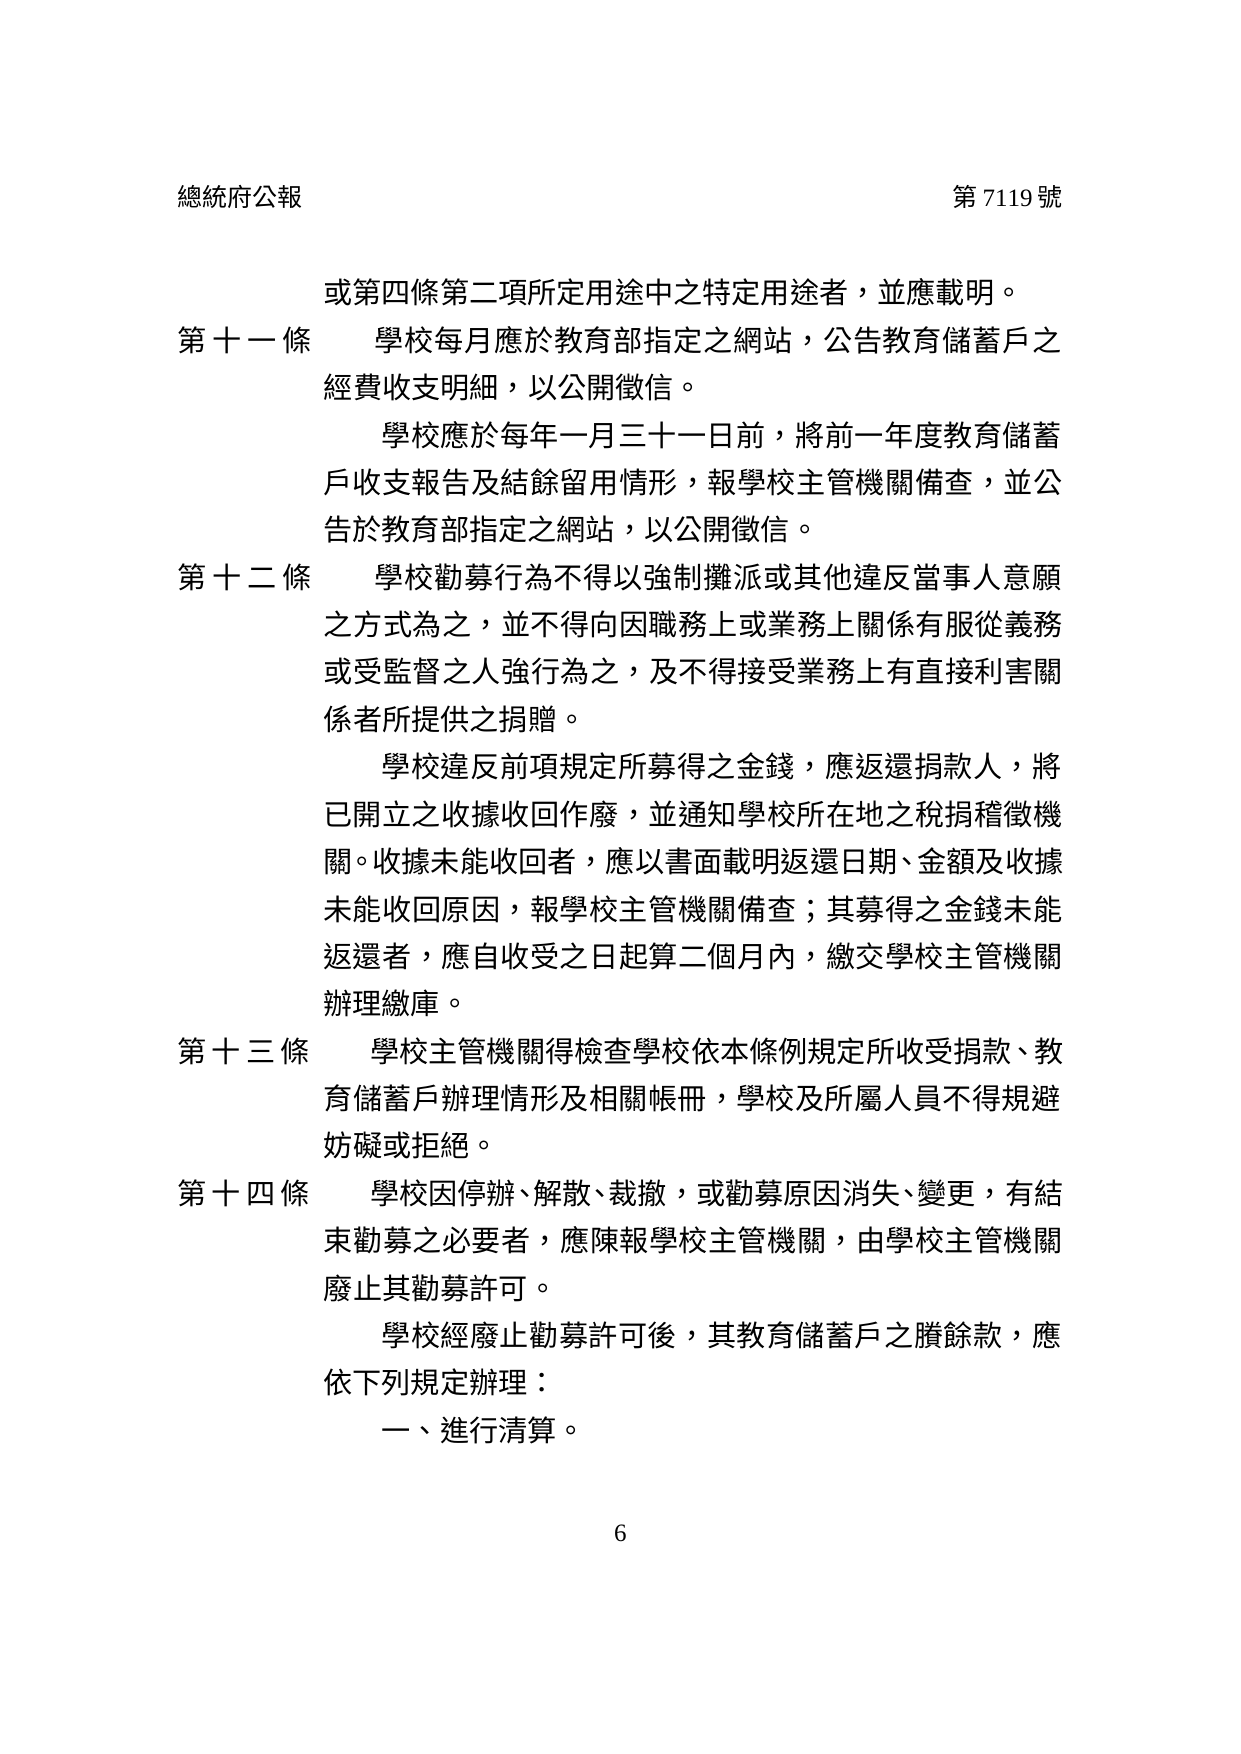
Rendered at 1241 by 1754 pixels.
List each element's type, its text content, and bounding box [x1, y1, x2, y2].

text 或第四條第二項所定用途中之特定用途者，並應載明。 [177, 266, 1063, 313]
text 第十二條 學校勸募行為不得以強制攤派或其他違反當事人意願之方式為之，並不得向因職務上或業務上關係有服從義務或受監督之人強行為之，及不得接受業務上有直接利害關係者所提供之捐贈。 [177, 550, 1063, 740]
text 第十三條 學校主管機關得檢查學校依本條例規定所收受捐款、教育儲蓄戶辦理情形及相關帳冊，學校及所屬人員不得規避、妨礙或拒絕。 [177, 1024, 1063, 1166]
text 學校經廢止勸募許可後，其教育儲蓄戶之賸餘款，應依下列規定辦理： [323, 1308, 1063, 1403]
text 學校違反前項規定所募得之金錢，應返還捐款人，將已開立之收據收回作廢，並通知學校所在地之稅捐稽徵機關。收據未能收回者，應以書面載明返還日期、金額及收據未能收回原因，報學校主管機關備查；其募得之金錢未能返還者，應自收受之日起算二個月內，繳交學校主管機關辦理繳庫。 [323, 740, 1063, 1024]
text 學校應於每年一月三十一日前，將前一年度教育儲蓄戶收支報告及結餘留用情形，報學校主管機關備查，並公告於教育部指定之網站，以公開徵信。 [323, 408, 1063, 550]
text 一、進行清算。 [381, 1403, 1063, 1451]
text 第十一條 學校每月應於教育部指定之網站，公告教育儲蓄戶之經費收支明細，以公開徵信。 [177, 313, 1063, 408]
text 第十四條 學校因停辦、解散、裁撤，或勸募原因消失、變更，有結束勸募之必要者，應陳報學校主管機關，由學校主管機關廢止其勸募許可。 [177, 1166, 1063, 1308]
